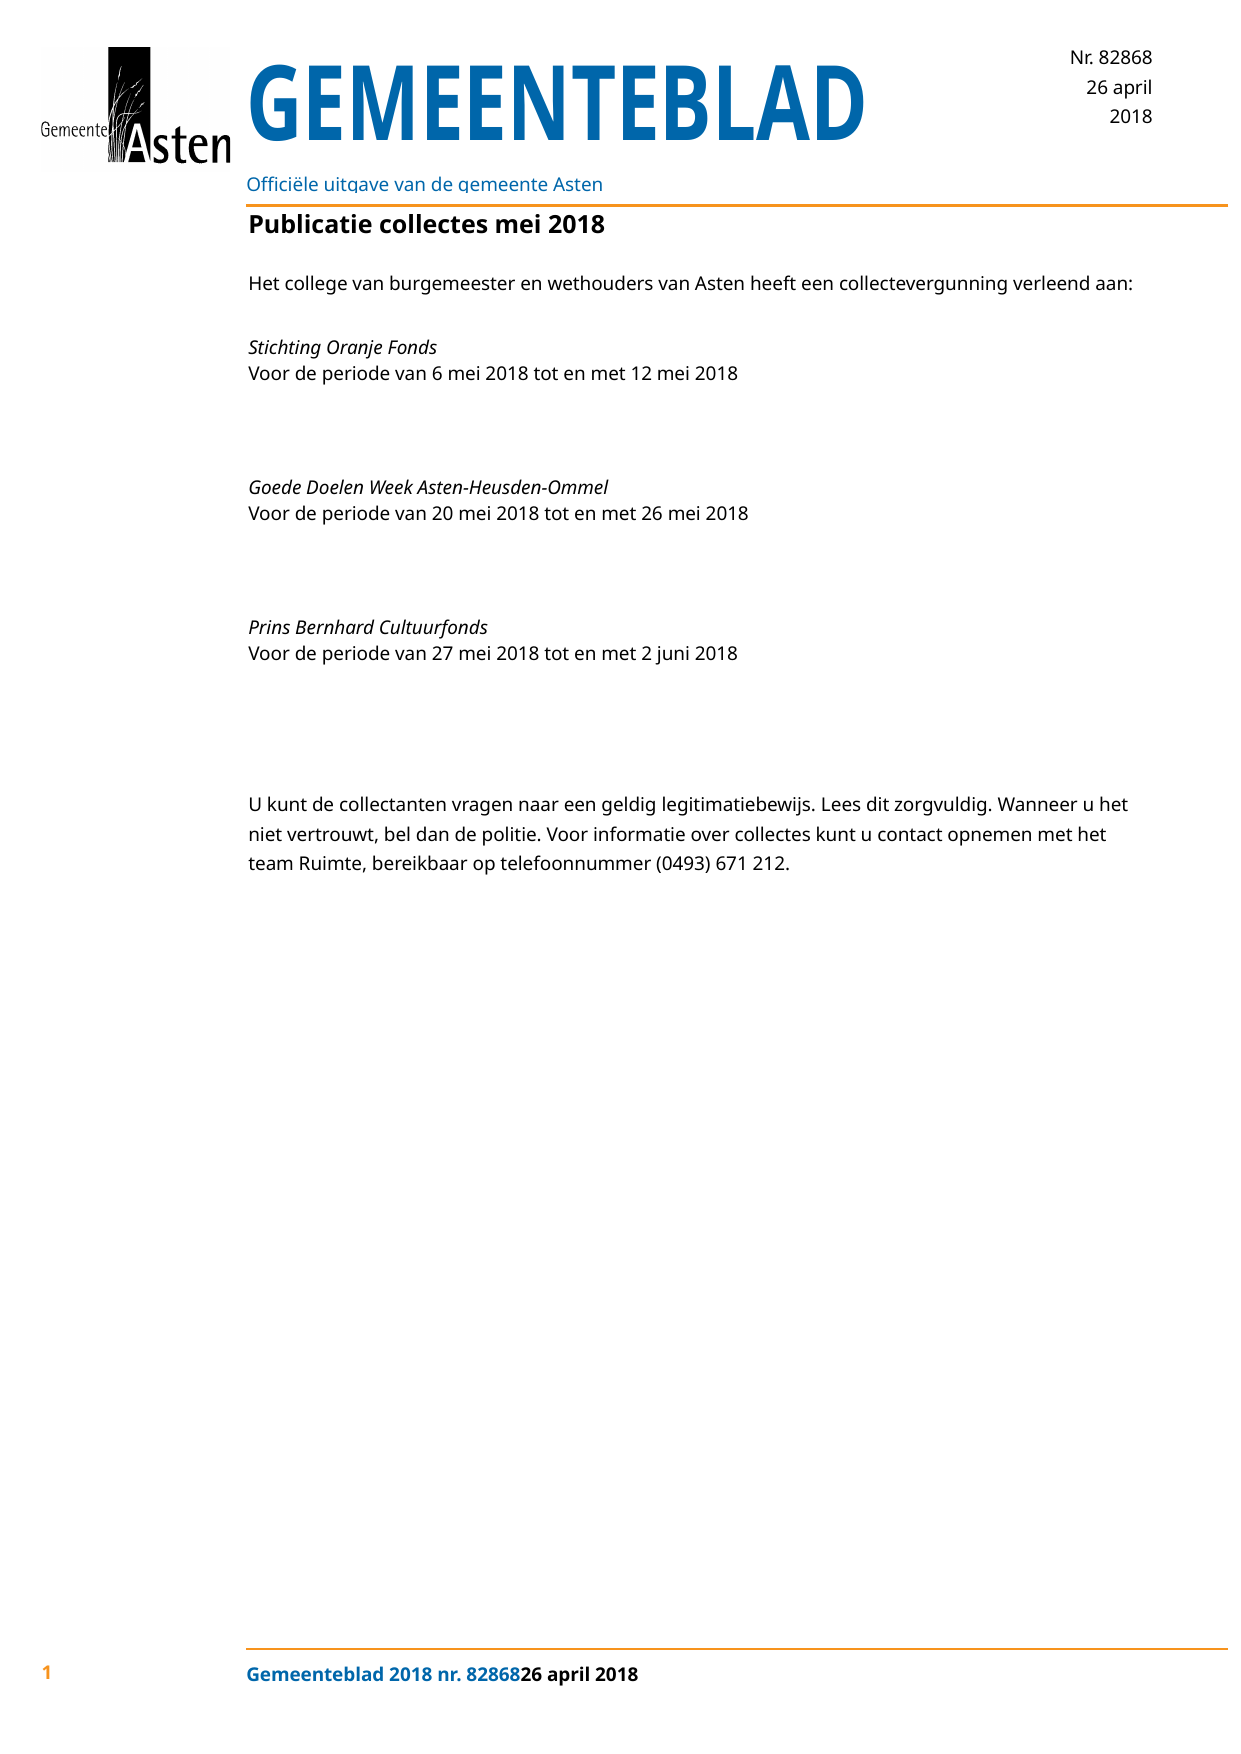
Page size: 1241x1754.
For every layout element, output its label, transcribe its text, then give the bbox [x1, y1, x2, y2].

text U kunt de collectanten vragen naar een geldig legitimatiebewijs. Lees dit zorgvuldig. Wanneer u het niet vertrouwt, bel dan de politie. Voor informatie over collectes kunt u contact opnemen met het team Ruimte, bereikbaar op telefoonnummer (0493) 671 212. [248, 791, 1152, 876]
text Publicatie collectes mei 2018 [248, 207, 1152, 241]
text Voor de periode van 27 mei 2018 tot en met 2 juni 2018 [248, 640, 1152, 666]
picture [41, 47, 231, 172]
text Voor de periode van 6 mei 2018 tot en met 12 mei 2018 [248, 360, 1152, 386]
text Prins Bernhard Cultuurfonds [248, 614, 1152, 640]
text Goede Doelen Week Asten-Heusden-Ommel [248, 474, 1152, 500]
text Stichting Oranje Fonds [248, 334, 1152, 360]
text Voor de periode van 20 mei 2018 tot en met 26 mei 2018 [248, 500, 1152, 526]
text Het college van burgemeester en wethouders van Asten heeft een collectevergunning verleend aan: [248, 270, 1152, 296]
